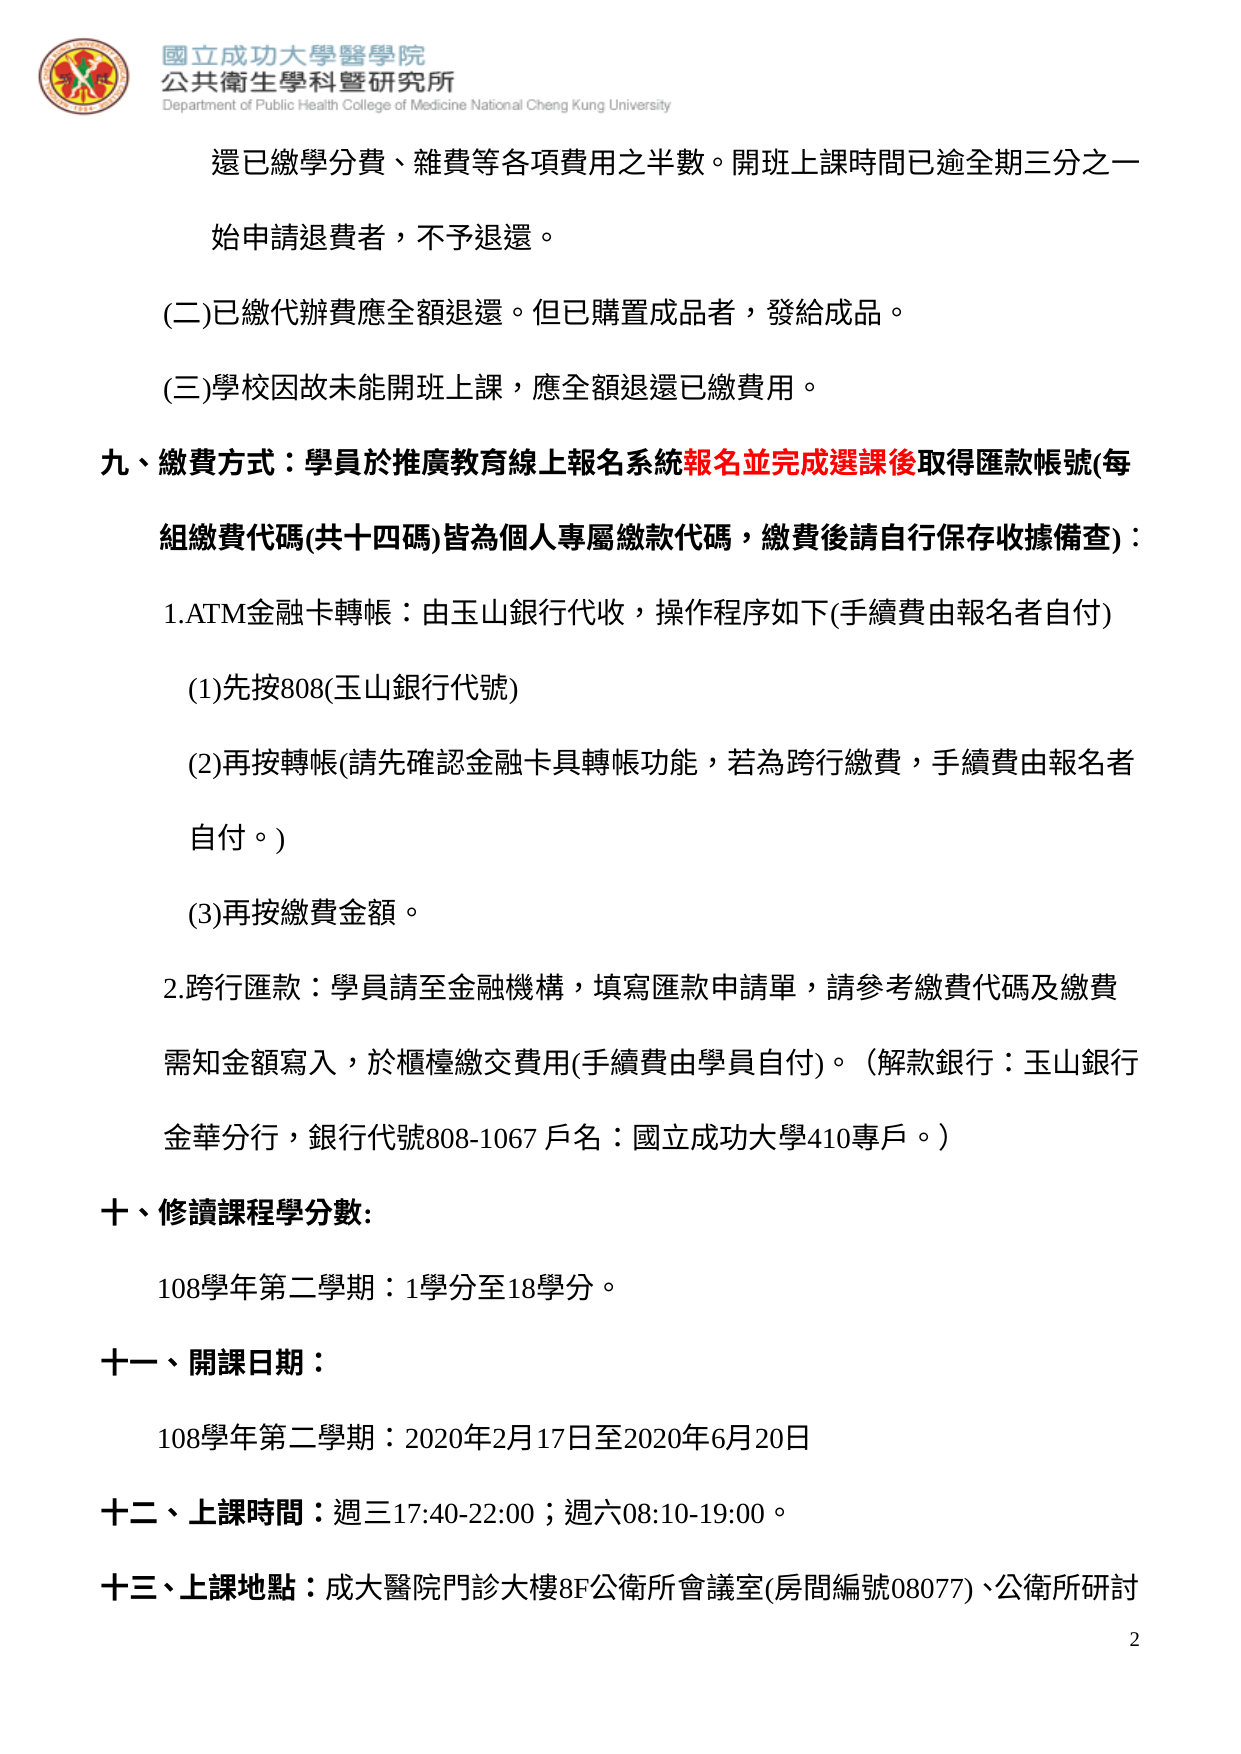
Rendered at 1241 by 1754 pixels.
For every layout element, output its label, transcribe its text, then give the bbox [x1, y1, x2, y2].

text 108學年第二學期：1學分至18學分。 [157, 1248, 1140, 1323]
text 十、修讀課程學分數: [100, 1173, 1140, 1248]
text 2.跨行匯款：學員請至金融機構，填寫匯款申請單，請參考繳費代碼及繳費需知金額寫入，於櫃檯繳交費用(手續費由學員自付)。（解款銀行：玉山銀行金華分行，銀行代號808-1067 戶名：國立成功大學410專戶。） [163, 948, 1140, 1173]
list 已繳代辦費應全額退還。但已購置成品者，發給成品。 [163, 273, 1140, 348]
list 學校因故未能開班上課，應全額退還已繳費用。 [163, 348, 1140, 423]
text 十一、開課日期： [100, 1323, 1140, 1398]
text 九、繳費方式：學員於推廣教育線上報名系統報名並完成選課後取得匯款帳號(每組繳費代碼(共十四碼)皆為個人專屬繳款代碼，繳費後請自行保存收據備查)： [100, 423, 1140, 573]
text (2)再按轉帳(請先確認金融卡具轉帳功能，若為跨行繳費，手續費由報名者自付。) [188, 723, 1140, 873]
text 108學年第二學期：2020年2月17日至2020年6月20日 [157, 1398, 1140, 1473]
list 還已繳學分費、雜費等各項費用之半數。開班上課時間已逾全期三分之一始申請退費者，不予退還。 [163, 123, 1140, 273]
text (1)先按808(玉山銀行代號) [188, 648, 1140, 723]
text 1.ATM金融卡轉帳：由玉山銀行代收，操作程序如下(手續費由報名者自付) [163, 573, 1140, 648]
picture [0, 24, 762, 122]
text (3)再按繳費金額。 [188, 873, 1140, 948]
text 十三、上課地點：成大醫院門診大樓8F公衛所會議室(房間編號08077)、公衛所研討 [100, 1548, 1140, 1623]
text 十二、上課時間：週三17:40-22:00；週六08:10-19:00。 [100, 1473, 1140, 1548]
